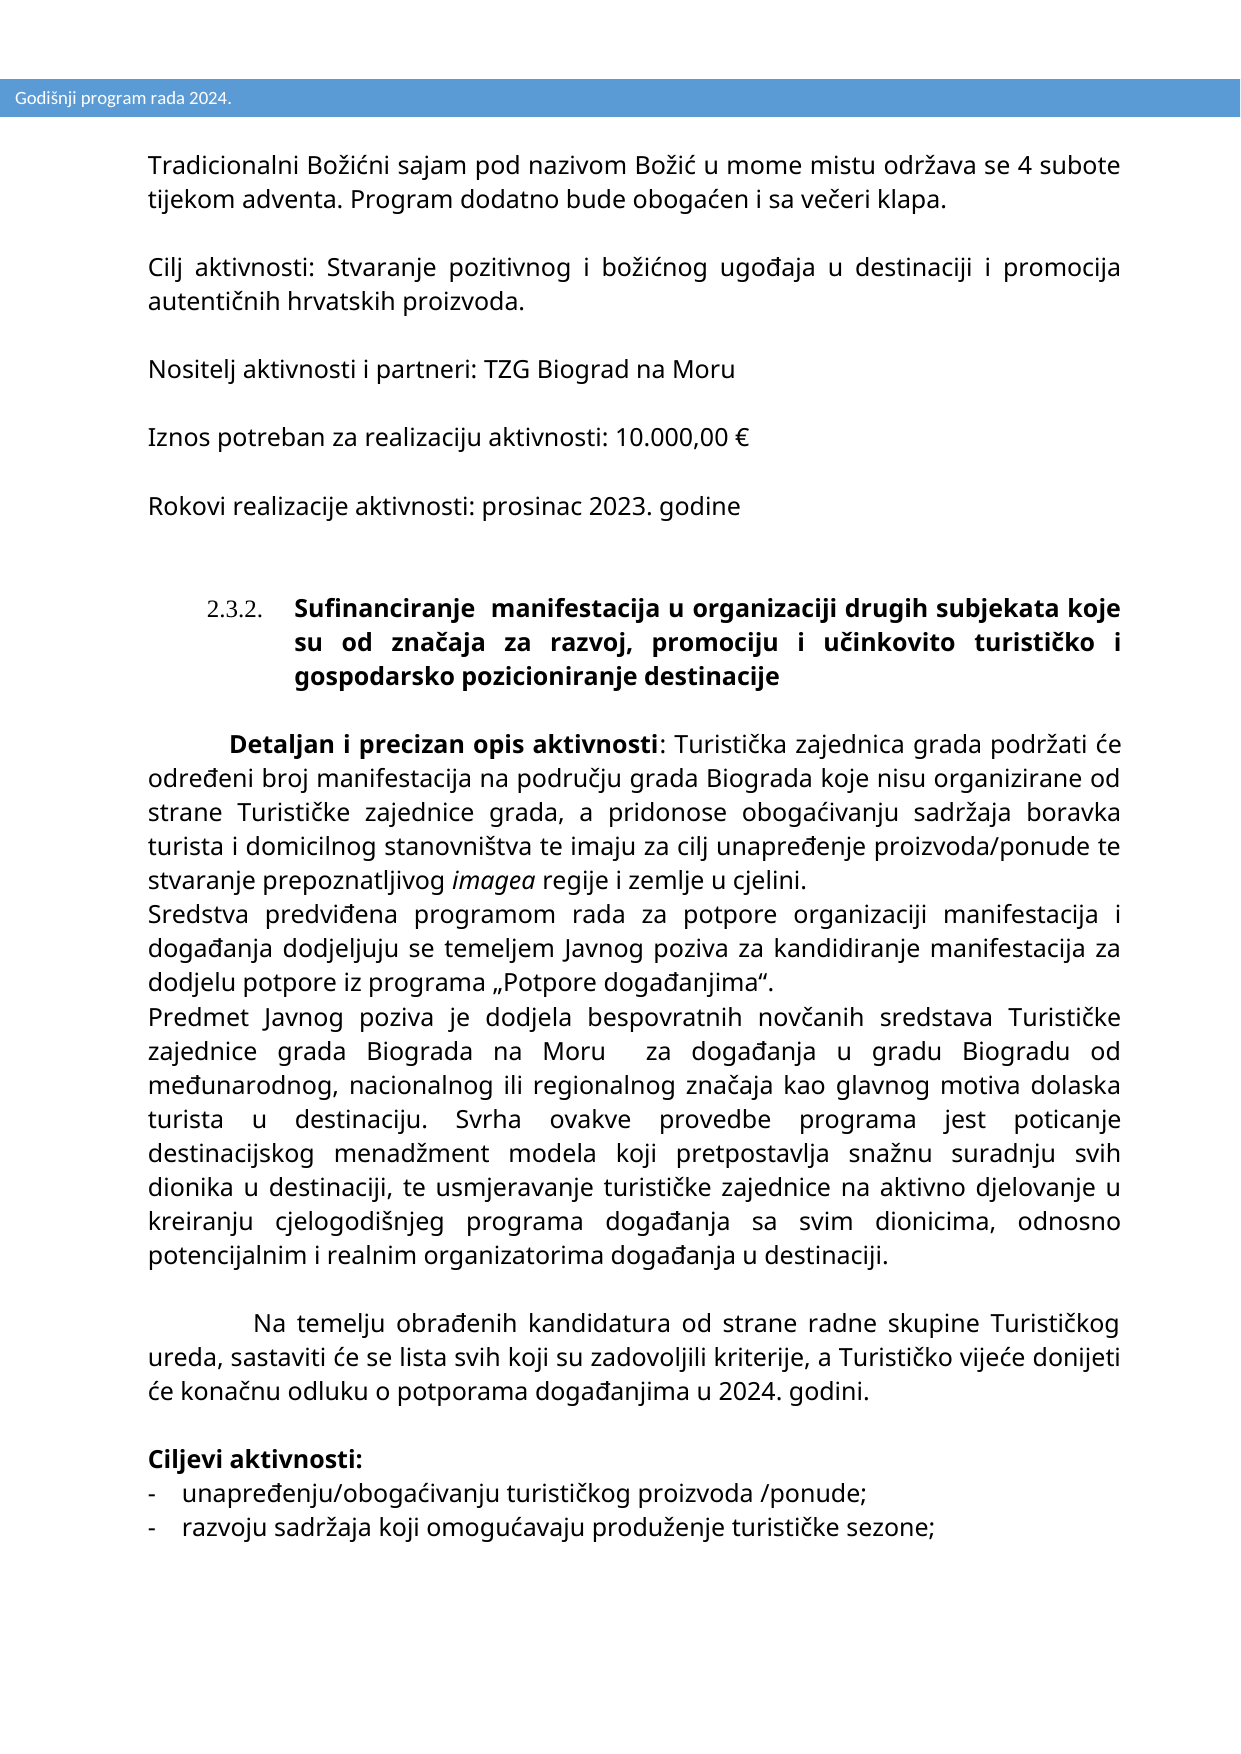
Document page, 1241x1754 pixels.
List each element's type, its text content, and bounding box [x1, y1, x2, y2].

text Detaljan i precizan opis aktivnosti: Turistička zajednica grada podržati će određeni broj manifestacija na području grada Biograda koje nisu organizirane od strane Turističke zajednice grada, a pridonose obogaćivanju sadržaja boravka turista i domicilnog stanovništva te imaju za cilj unapređenje proizvoda/ponude te stvaranje prepoznatljivog imagea regije i zemlje u cjelini. [148, 727, 1122, 897]
text - razvoju sadržaja koji omogućavaju produženje turističke sezone; [148, 1510, 1122, 1544]
text Nositelj aktivnosti i partneri: TZG Biograd na Moru [148, 352, 1122, 386]
text - unapređenju/obogaćivanju turističkog proizvoda /ponude; [148, 1476, 1122, 1510]
text Na temelju obrađenih kandidatura od strane radne skupine Turističkog ureda, sastaviti će se lista svih koji su zadovoljili kriterije, a Turističko vijeće donijeti će konačnu odluku o potporama događanjima u 2024. godini. [148, 1306, 1122, 1408]
text Ciljevi aktivnosti: [148, 1442, 1122, 1476]
text Sredstva predviđena programom rada za potpore organizaciji manifestacija i događanja dodjeljuju se temeljem Javnog poziva za kandidiranje manifestacija za dodjelu potpore iz programa „Potpore događanjima“. [148, 897, 1122, 999]
text Tradicionalni Božićni sajam pod nazivom Božić u mome mistu održava se 4 subote tijekom adventa. Program dodatno bude obogaćen i sa večeri klapa. [148, 148, 1122, 216]
text Cilj aktivnosti: Stvaranje pozitivnog i božićnog ugođaja u destinaciji i promocija autentičnih hrvatskih proizvoda. [148, 250, 1122, 318]
text Predmet Javnog poziva je dodjela bespovratnih novčanih sredstava Turističke zajednice grada Biograda na Moru za događanja u gradu Biogradu od međunarodnog, nacionalnog ili regionalnog značaja kao glavnog motiva dolaska turista u destinaciju. Svrha ovakve provedbe programa jest poticanje destinacijskog menadžment modela koji pretpostavlja snažnu suradnju svih dionika u destinaciji, te usmjeravanje turističke zajednice na aktivno djelovanje u kreiranju cjelogodišnjeg programa događanja sa svim dionicima, odnosno potencijalnim i realnim organizatorima događanja u destinaciji. [148, 999, 1122, 1272]
list Sufinanciranje manifestacija u organizaciji drugih subjekata koje su od značaja za razvoj, promociju i učinkovito turističko i gospodarsko pozicioniranje destinacije [207, 590, 1122, 693]
text Iznos potreban za realizaciju aktivnosti: 10.000,00 € [148, 420, 1122, 454]
text Rokovi realizacije aktivnosti: prosinac 2023. godine [148, 488, 1122, 522]
